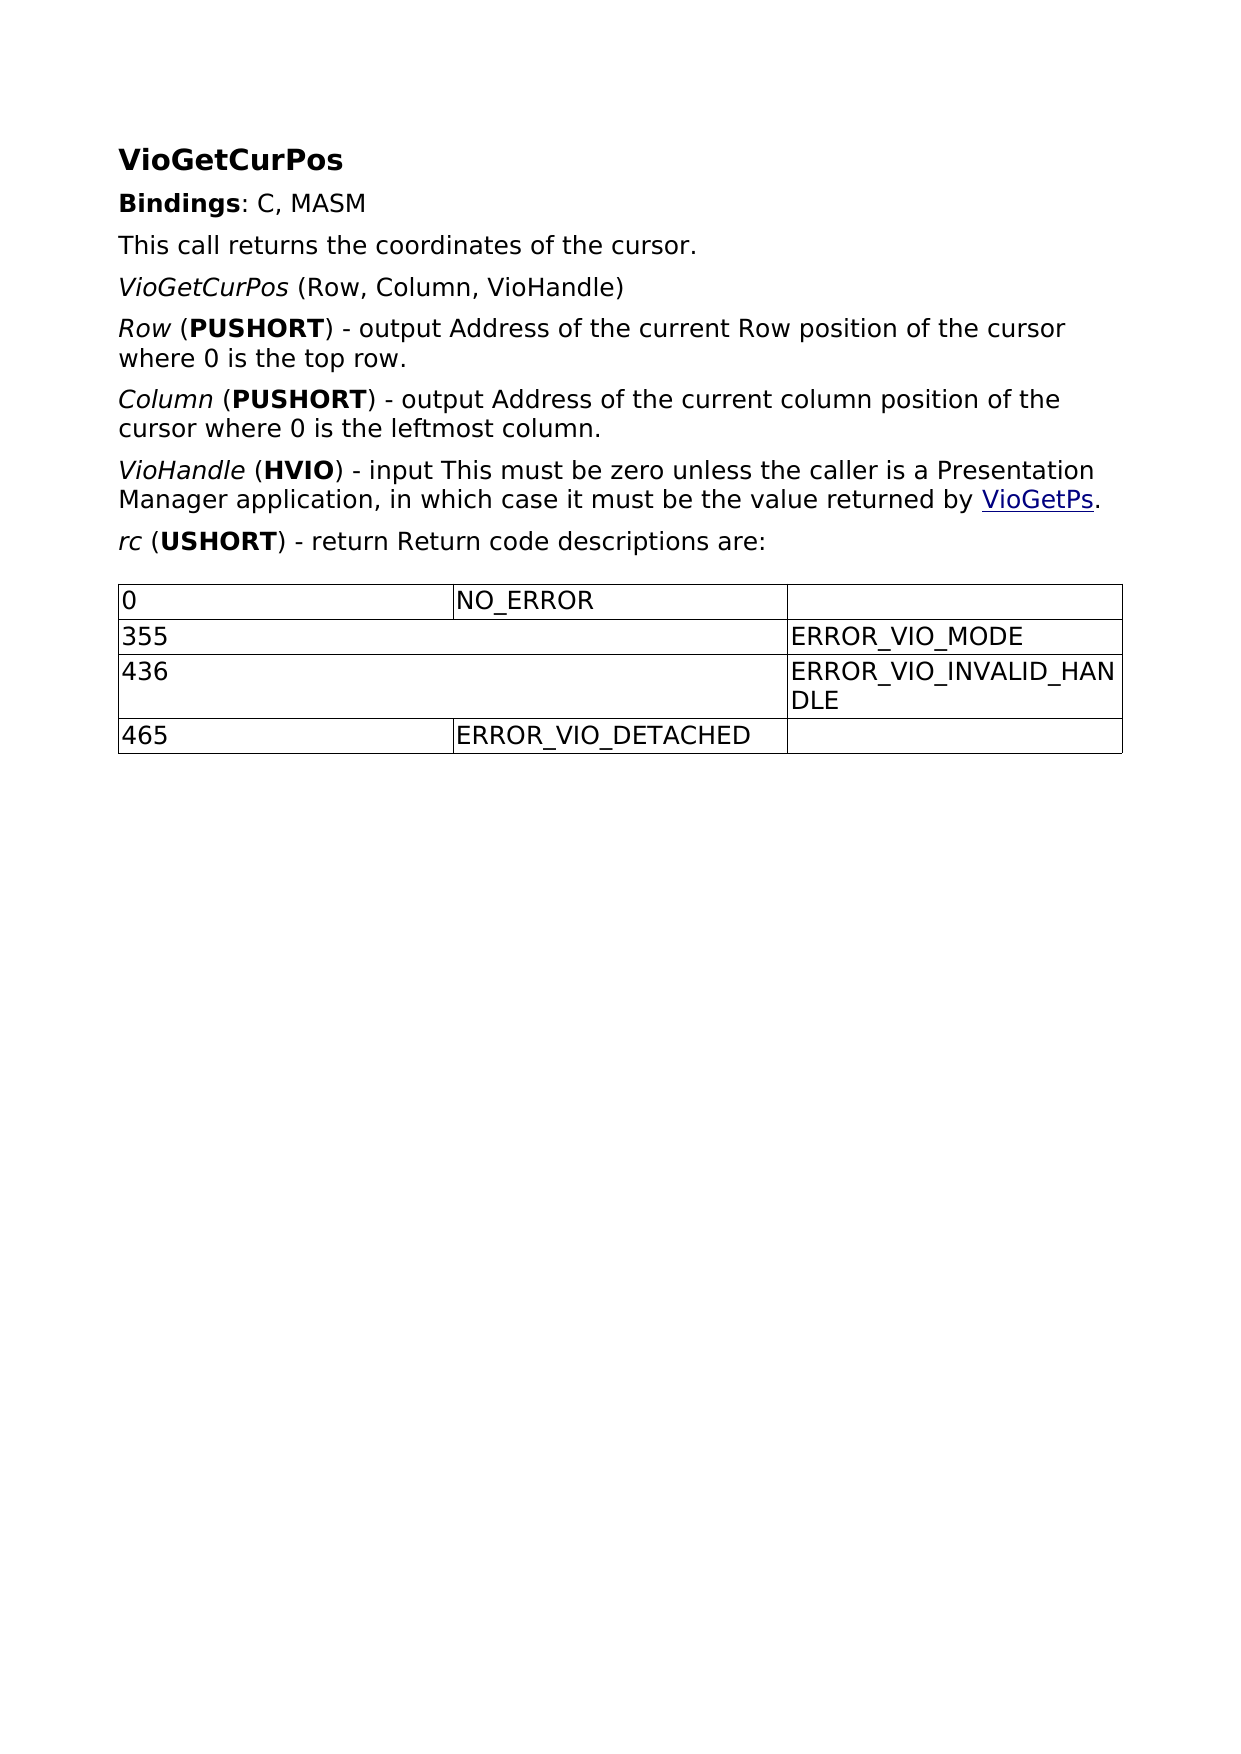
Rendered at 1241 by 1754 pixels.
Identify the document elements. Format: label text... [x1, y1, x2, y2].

subtitle VioGetCurPos [118, 143, 1122, 177]
text This call returns the coordinates of the cursor. [118, 231, 1122, 260]
table_header 0 [119, 585, 453, 619]
table_cell 436 [119, 655, 787, 718]
text Row (PUSHORT) - output Address of the current Row position of the cursor where 0 is the top row. [118, 314, 1122, 373]
table_cell [788, 719, 1122, 753]
text VioHandle (HVIO) - input This must be zero unless the caller is a Presentation Manager application, in which case it must be the value returned by VioGetPs. [118, 456, 1122, 514]
table_cell ERROR_VIO_MODE [788, 620, 1122, 654]
text rc (USHORT) - return Return code descriptions are: [118, 527, 1122, 556]
text VioGetCurPos (Row, Column, VioHandle) [118, 273, 1122, 302]
text Column (PUSHORT) - output Address of the current column position of the cursor where 0 is the leftmost column. [118, 385, 1122, 444]
table_cell 355 [119, 620, 787, 654]
table_header [788, 585, 1122, 619]
table_cell 465 [119, 719, 453, 753]
table_cell ERROR_VIO_INVALID_HANDLE [788, 655, 1122, 718]
table_cell ERROR_VIO_DETACHED [454, 719, 787, 753]
text Bindings: C, MASM [118, 189, 1122, 219]
table_header NO_ERROR [454, 585, 787, 619]
